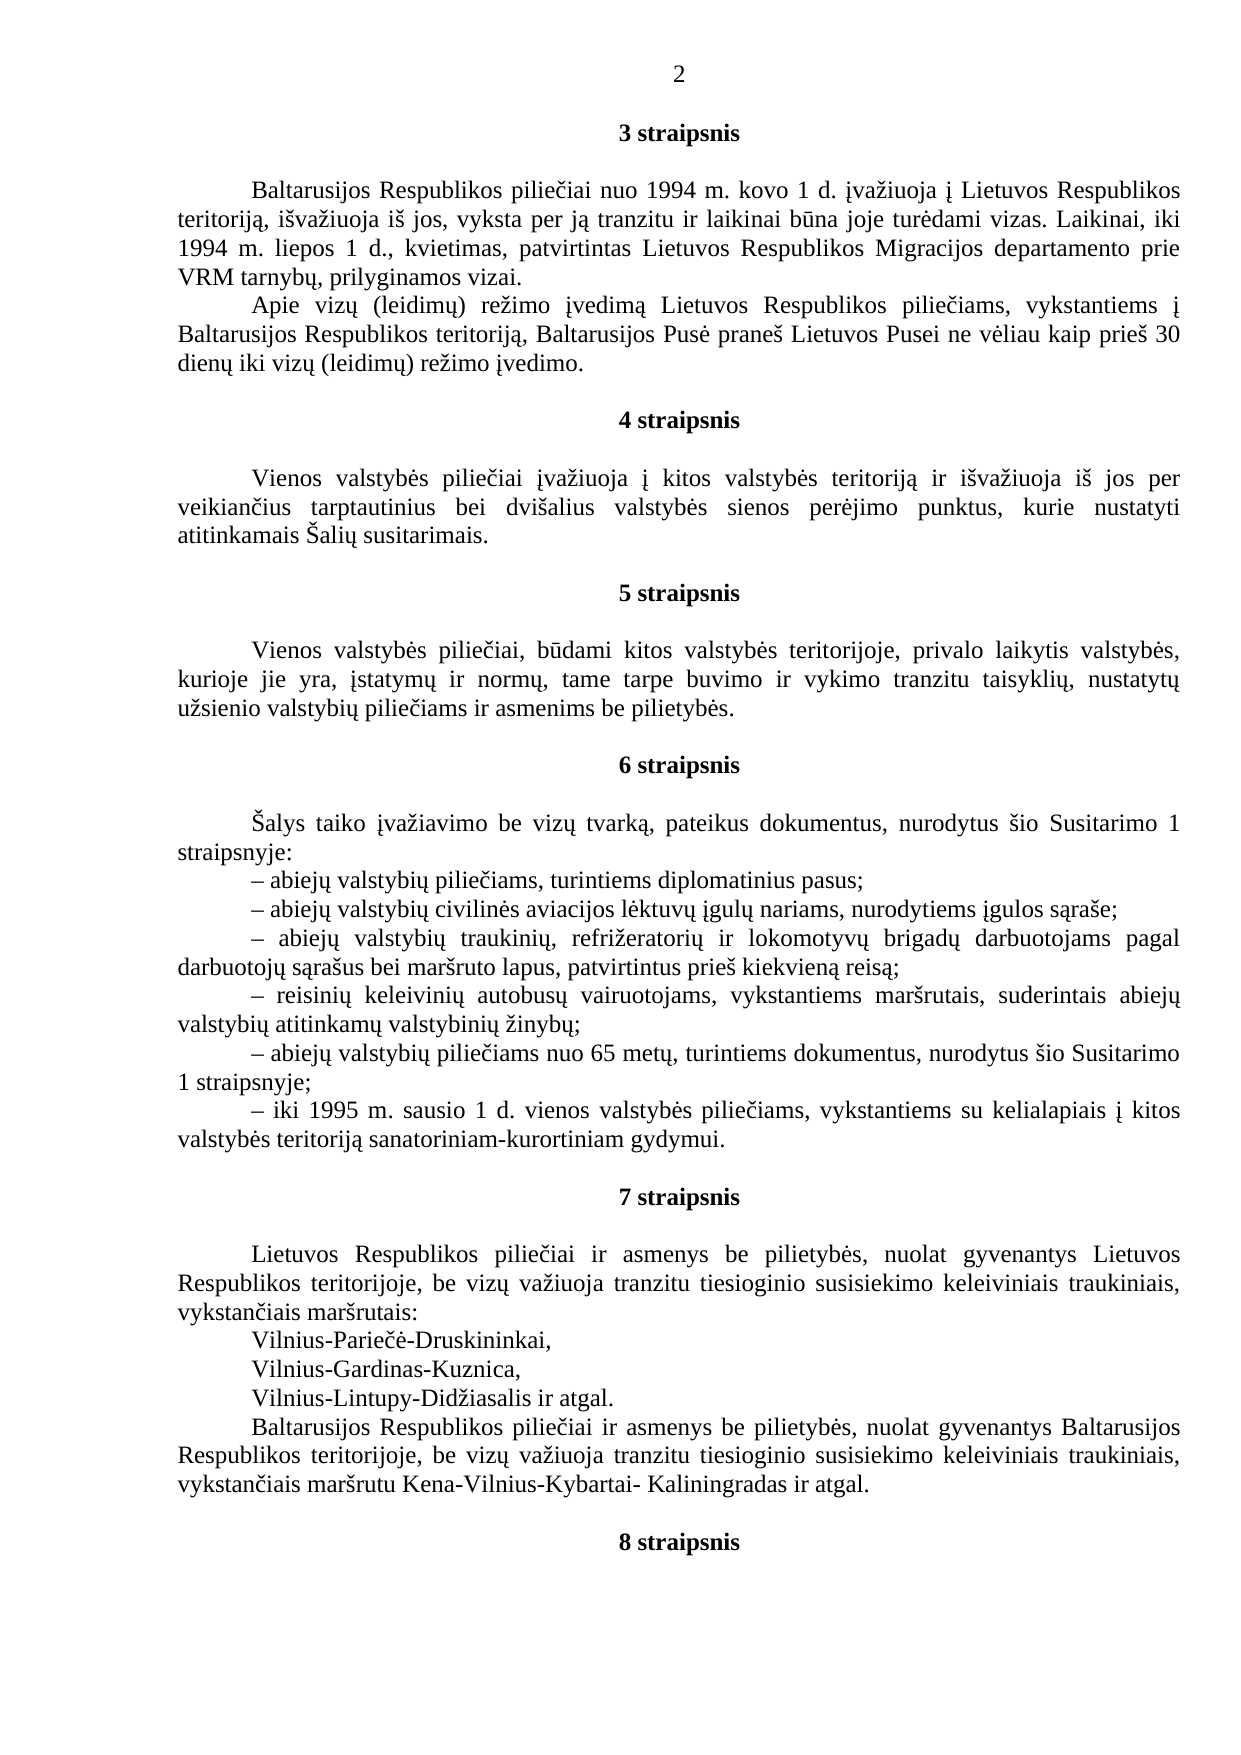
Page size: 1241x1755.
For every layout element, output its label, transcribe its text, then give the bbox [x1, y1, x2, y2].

text Baltarusijos Respublikos piliečiai nuo 1994 m. kovo 1 d. įvažiuoja į Lietuvos Respublikos teritoriją, išvažiuoja iš jos, vyksta per ją tranzitu ir laikinai būna joje turėdami vizas. Laikinai, iki 1994 m. liepos 1 d., kvietimas, patvirtintas Lietuvos Respublikos Migracijos departamento prie VRM tarnybų, prilyginamos vizai. [177, 176, 1181, 291]
text – abiejų valstybių piliečiams, turintiems diplomatinius pasus; [177, 866, 1181, 894]
text – abiejų valstybių piliečiams nuo 65 metų, turintiems dokumentus, nurodytus šio Susitarimo 1 straipsnyje; [177, 1038, 1181, 1096]
text 6 straipsnis [177, 751, 1181, 779]
text 8 straipsnis [177, 1527, 1181, 1556]
text 7 straipsnis [177, 1182, 1181, 1211]
text Vilnius-Pariečė-Druskininkai, [177, 1326, 1181, 1354]
text Šalys taiko įvažiavimo be vizų tvarką, pateikus dokumentus, nurodytus šio Susitarimo 1 straipsnyje: [177, 808, 1181, 866]
text – abiejų valstybių traukinių, refrižeratorių ir lokomotyvų brigadų darbuotojams pagal darbuotojų sąrašus bei maršruto lapus, patvirtintus prieš kiekvieną reisą; [177, 923, 1181, 981]
text 5 straipsnis [177, 578, 1181, 607]
text Vienos valstybės piliečiai įvažiuoja į kitos valstybės teritoriją ir išvažiuoja iš jos per veikiančius tarptautinius bei dvišalius valstybės sienos perėjimo punktus, kurie nustatyti atitinkamais Šalių susitarimais. [177, 463, 1181, 549]
text 4 straipsnis [177, 406, 1181, 434]
text – reisinių keleivinių autobusų vairuotojams, vykstantiems maršrutais, suderintais abiejų valstybių atitinkamų valstybinių žinybų; [177, 981, 1181, 1038]
text Vilnius-Lintupy-Didžiasalis ir atgal. [177, 1383, 1181, 1412]
text Apie vizų (leidimų) režimo įvedimą Lietuvos Respublikos piliečiams, vykstantiems į Baltarusijos Respublikos teritoriją, Baltarusijos Pusė praneš Lietuvos Pusei ne vėliau kaip prieš 30 dienų iki vizų (leidimų) režimo įvedimo. [177, 291, 1181, 377]
text Vienos valstybės piliečiai, būdami kitos valstybės teritorijoje, privalo laikytis valstybės, kurioje jie yra, įstatymų ir normų, tame tarpe buvimo ir vykimo tranzitu taisyklių, nustatytų užsienio valstybių piliečiams ir asmenims be pilietybės. [177, 636, 1181, 722]
text Baltarusijos Respublikos piliečiai ir asmenys be pilietybės, nuolat gyvenantys Baltarusijos Respublikos teritorijoje, be vizų važiuoja tranzitu tiesioginio susisiekimo keleiviniais traukiniais, vykstančiais maršrutu Kena-Vilnius-Kybartai- Kaliningradas ir atgal. [177, 1412, 1181, 1498]
text Vilnius-Gardinas-Kuznica, [177, 1354, 1181, 1383]
text 3 straipsnis [177, 118, 1181, 147]
text – iki 1995 m. sausio 1 d. vienos valstybės piliečiams, vykstantiems su kelialapiais į kitos valstybės teritoriją sanatoriniam-kurortiniam gydymui. [177, 1096, 1181, 1153]
text – abiejų valstybių civilinės aviacijos lėktuvų įgulų nariams, nurodytiems įgulos sąraše; [177, 894, 1181, 923]
text Lietuvos Respublikos piliečiai ir asmenys be pilietybės, nuolat gyvenantys Lietuvos Respublikos teritorijoje, be vizų važiuoja tranzitu tiesioginio susisiekimo keleiviniais traukiniais, vykstančiais maršrutais: [177, 1239, 1181, 1326]
